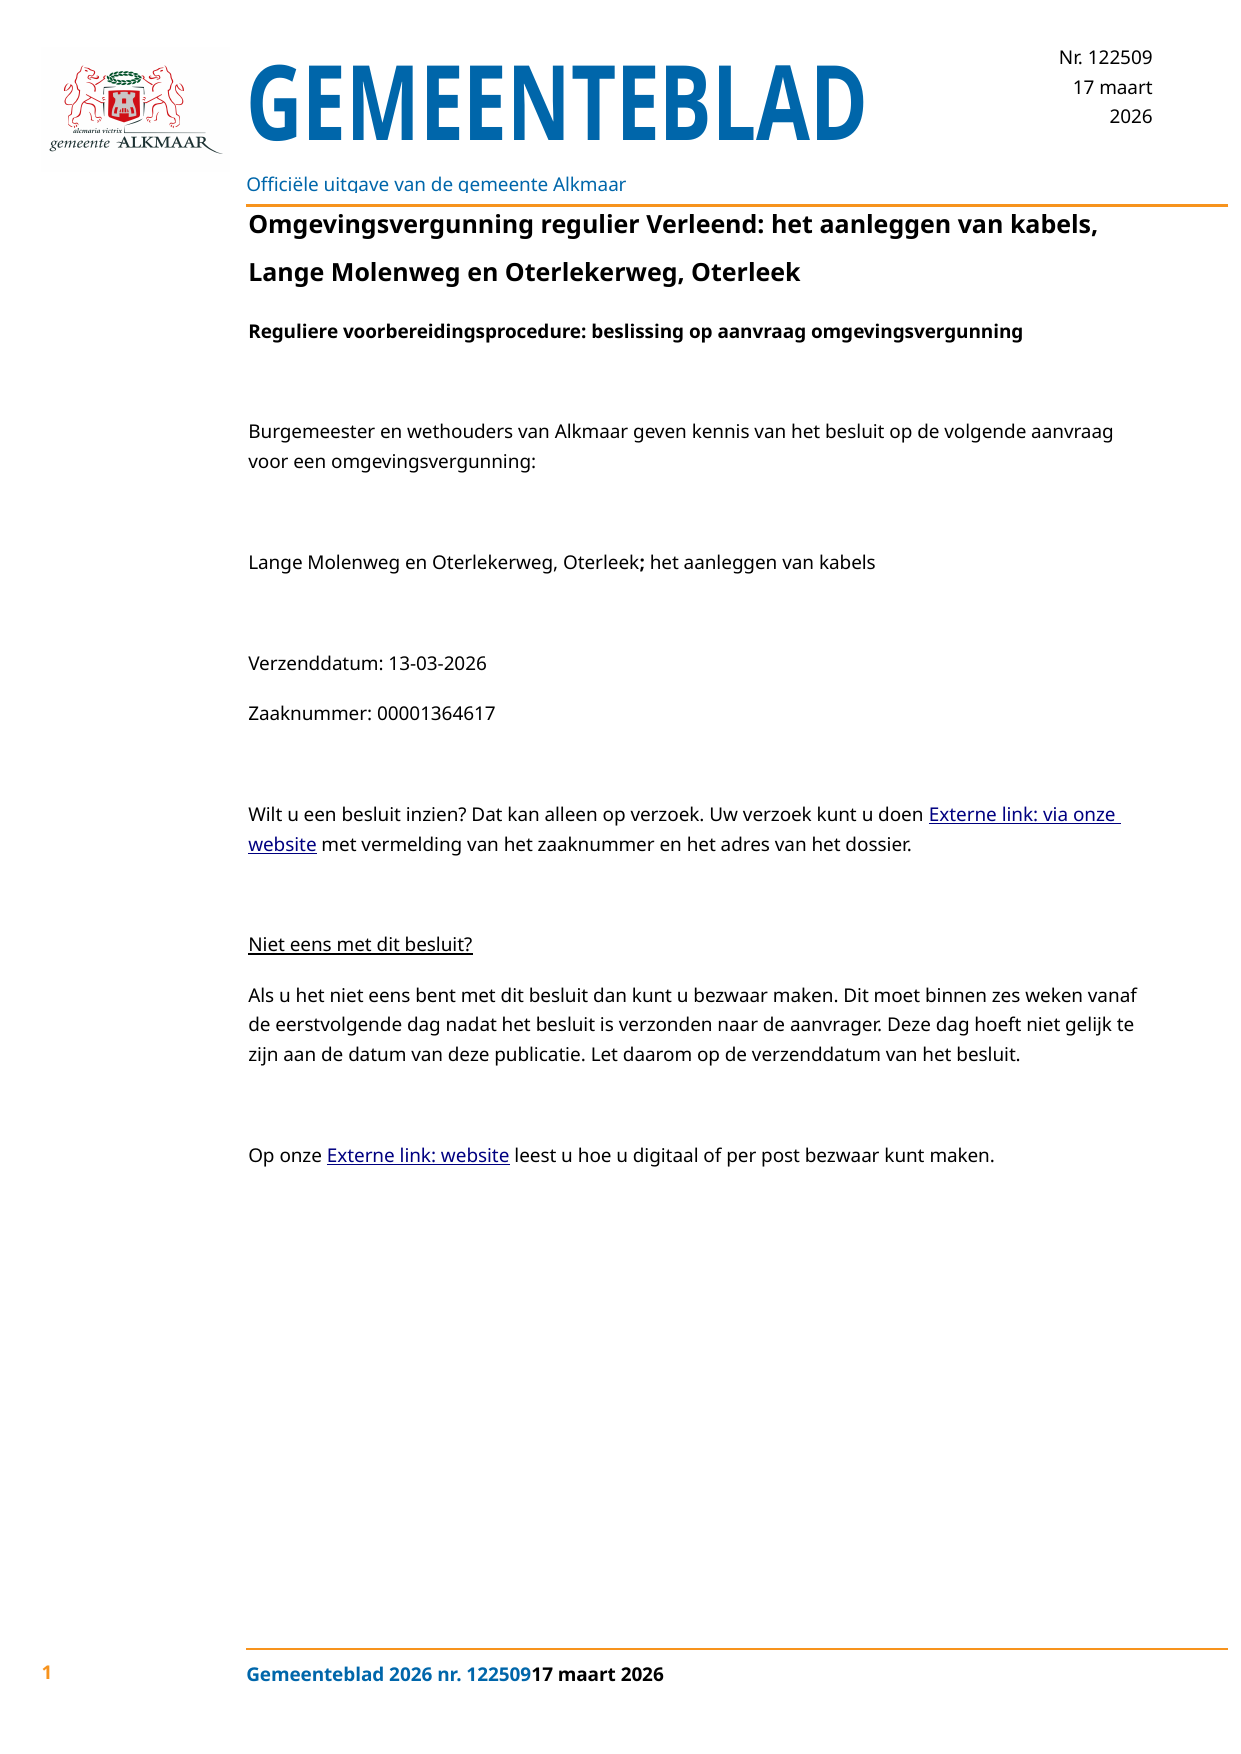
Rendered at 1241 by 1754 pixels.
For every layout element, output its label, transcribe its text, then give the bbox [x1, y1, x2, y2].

text Als u het niet eens bent met dit besluit dan kunt u bezwaar maken. Dit moet binnen zes weken vanaf de eerstvolgende dag nadat het besluit is verzonden naar de aanvrager. Deze dag hoeft niet gelijk te zijn aan de datum van deze publicatie. Let daarom op de verzenddatum van het besluit. [248, 982, 1152, 1067]
text Op onze Externe link: website leest u hoe u digitaal of per post bezwaar kunt maken. [248, 1142, 1152, 1168]
text Niet eens met dit besluit? [248, 932, 1152, 957]
text Zaaknummer: 00001364617 [248, 700, 1152, 726]
text Burgemeester en wethouders van Alkmaar geven kennis van het besluit op de volgende aanvraag voor een omgevingsvergunning: [248, 419, 1152, 474]
text Reguliere voorbereidingsprocedure: beslissing op aanvraag omgevingsvergunning [248, 318, 1152, 344]
text Wilt u een besluit inzien? Dat kan alleen op verzoek. Uw verzoek kunt u doen Externe link: via onze website met vermelding van het zaaknummer en het adres van het dossier. [248, 801, 1152, 857]
text Omgevingsvergunning regulier Verleend: het aanleggen van kabels, Lange Molenweg en Oterlekerweg, Oterleek [248, 207, 1152, 288]
picture [41, 47, 231, 172]
text Lange Molenweg en Oterlekerweg, Oterleek; het aanleggen van kabels [248, 549, 1152, 575]
text Verzenddatum: 13-03-2026 [248, 650, 1152, 676]
